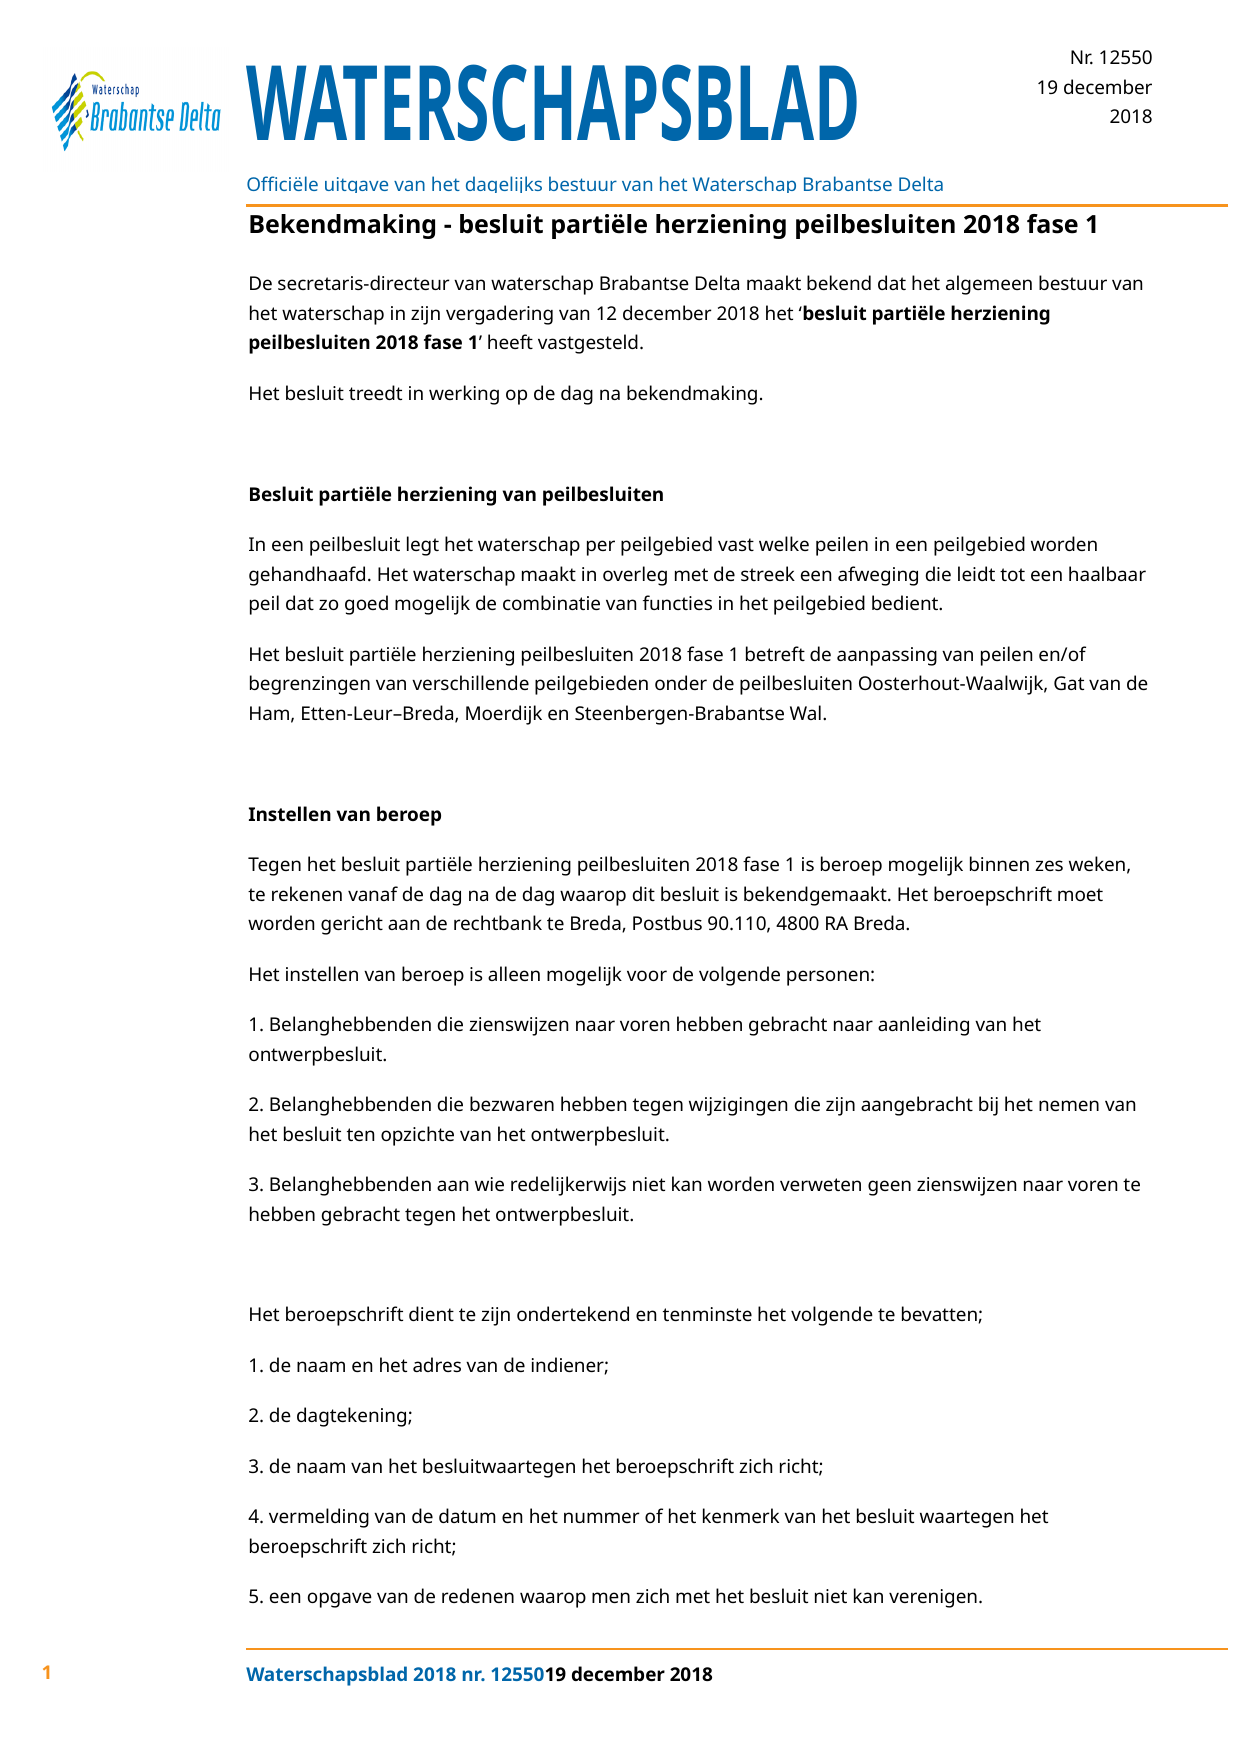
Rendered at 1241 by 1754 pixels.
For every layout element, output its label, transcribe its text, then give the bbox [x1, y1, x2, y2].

text Tegen het besluit partiële herziening peilbesluiten 2018 fase 1 is beroep mogelijk binnen zes weken, te rekenen vanaf de dag na de dag waarop dit besluit is bekendgemaakt. Het beroepschrift moet worden gericht aan de rechtbank te Breda, Postbus 90.110, 4800 RA Breda. [248, 851, 1152, 936]
picture [41, 47, 231, 172]
text Bekendmaking - besluit partiële herziening peilbesluiten 2018 fase 1 [248, 207, 1152, 241]
text Besluit partiële herziening van peilbesluiten [248, 481, 1152, 506]
text 4. vermelding van de datum en het nummer of het kenmerk van het besluit waartegen het beroepschrift zich richt; [248, 1503, 1152, 1558]
text 2. Belanghebbenden die bezwaren hebben tegen wijzigingen die zijn aangebracht bij het nemen van het besluit ten opzichte van het ontwerpbesluit. [248, 1091, 1152, 1146]
text 1. Belanghebbenden die zienswijzen naar voren hebben gebracht naar aanleiding van het ontwerpbesluit. [248, 1011, 1152, 1066]
text Het instellen van beroep is alleen mogelijk voor de volgende personen: [248, 961, 1152, 986]
text 5. een opgave van de redenen waarop men zich met het besluit niet kan verenigen. [248, 1583, 1152, 1609]
text Het beroepschrift dient te zijn ondertekend en tenminste het volgende te bevatten; [248, 1302, 1152, 1327]
text Het besluit treedt in werking op de dag na bekendmaking. [248, 380, 1152, 406]
text In een peilbesluit legt het waterschap per peilgebied vast welke peilen in een peilgebied worden gehandhaafd. Het waterschap maakt in overleg met de streek een afweging die leidt tot een haalbaar peil dat zo goed mogelijk de combinatie van functies in het peilgebied bedient. [248, 531, 1152, 616]
text Het besluit partiële herziening peilbesluiten 2018 fase 1 betreft de aanpassing van peilen en/of begrenzingen van verschillende peilgebieden onder de peilbesluiten Oosterhout-Waalwijk, Gat van de Ham, Etten-Leur–Breda, Moerdijk en Steenbergen-Brabantse Wal. [248, 641, 1152, 726]
text 1. de naam en het adres van de indiener; [248, 1352, 1152, 1378]
text 2. de dagtekening; [248, 1402, 1152, 1428]
text De secretaris-directeur van waterschap Brabantse Delta maakt bekend dat het algemeen bestuur van het waterschap in zijn vergadering van 12 december 2018 het ‘besluit partiële herziening peilbesluiten 2018 fase 1’ heeft vastgesteld. [248, 270, 1152, 355]
text Instellen van beroep [248, 801, 1152, 826]
text 3. Belanghebbenden aan wie redelijkerwijs niet kan worden verweten geen zienswijzen naar voren te hebben gebracht tegen het ontwerpbesluit. [248, 1171, 1152, 1226]
text 3. de naam van het besluitwaartegen het beroepschrift zich richt; [248, 1453, 1152, 1478]
